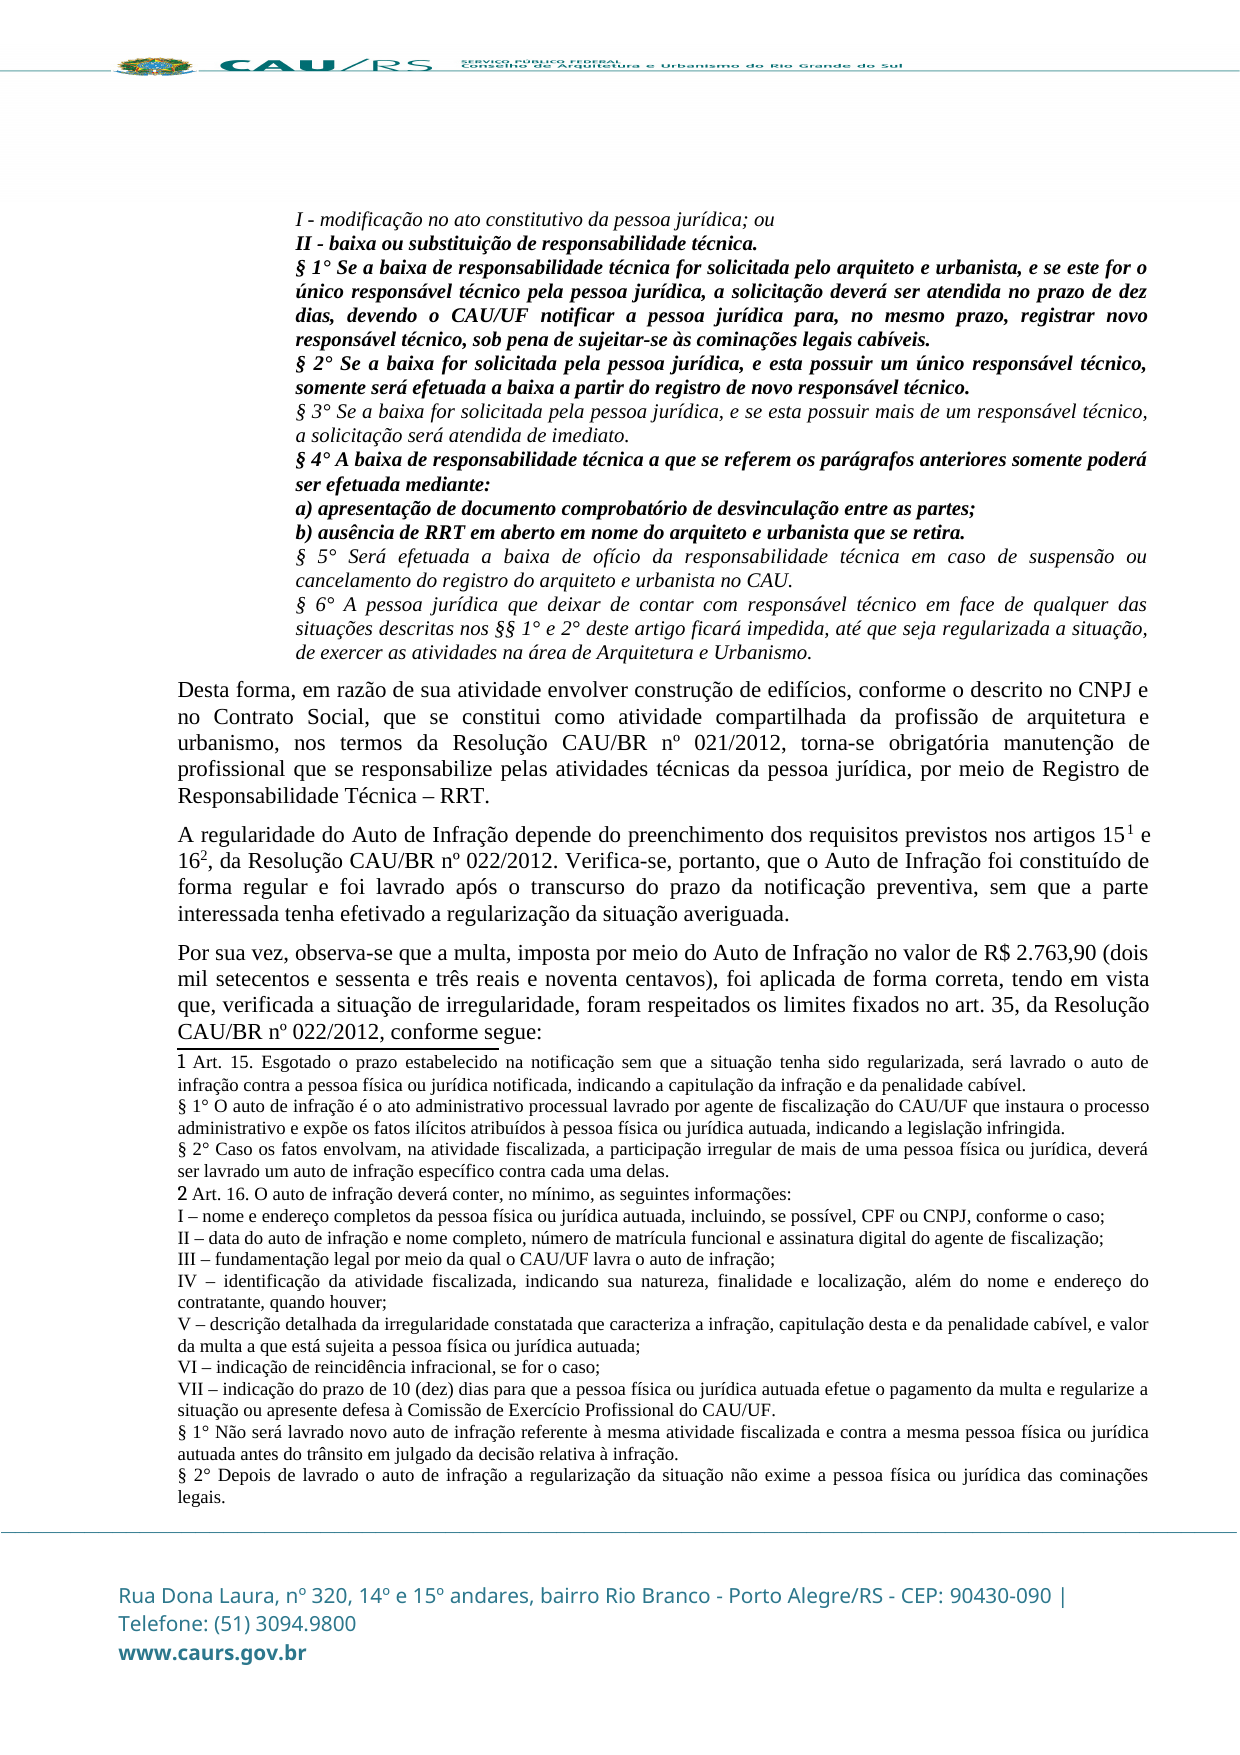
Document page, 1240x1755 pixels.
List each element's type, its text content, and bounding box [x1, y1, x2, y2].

text IV – identificação da atividade fiscalizada, indicando sua natureza, finalidade e localização, além do nome e endereço do contratante, quando houver; [177, 1270, 1151, 1313]
text V – descrição detalhada da irregularidade constatada que caracteriza a infração, capitulação desta e da penalidade cabível, e valor da multa a que está sujeita a pessoa física ou jurídica autuada; [177, 1313, 1151, 1356]
text § 3° Se a baixa for solicitada pela pessoa jurídica, e se esta possuir mais de um responsável técnico, a solicitação será atendida de imediato. [295, 399, 1151, 447]
text § 1° Não será lavrado novo auto de infração referente à mesma atividade fiscalizada e contra a mesma pessoa física ou jurídica autuada antes do trânsito em julgado da decisão relativa à infração. [177, 1421, 1151, 1464]
text VII – indicação do prazo de 10 (dez) dias para que a pessoa física ou jurídica autuada efetue o pagamento da multa e regularize a situação ou apresente defesa à Comissão de Exercício Profissional do CAU/UF. [177, 1378, 1151, 1421]
text Art. 16. O auto de infração deverá conter, no mínimo, as seguintes informações: [177, 1181, 1151, 1205]
text a) apresentação de documento comprobatório de desvinculação entre as partes; [295, 496, 1151, 519]
text I – nome e endereço completos da pessoa física ou jurídica autuada, incluindo, se possível, CPF ou CNPJ, conforme o caso; [177, 1205, 1151, 1227]
text § 5° Será efetuada a baixa de ofício da responsabilidade técnica em caso de suspensão ou cancelamento do registro do arquiteto e urbanista no CAU. [295, 544, 1151, 592]
text § 1° Se a baixa de responsabilidade técnica for solicitada pelo arquiteto e urbanista, e se este for o único responsável técnico pela pessoa jurídica, a solicitação deverá ser atendida no prazo de dez dias, devendo o CAU/UF notificar a pessoa jurídica para, no mesmo prazo, registrar novo responsável técnico, sob pena de sujeitar-se às cominações legais cabíveis. [295, 255, 1151, 351]
text § 1° O auto de infração é o ato administrativo processual lavrado por agente de fiscalização do CAU/UF que instaura o processo administrativo e expõe os fatos ilícitos atribuídos à pessoa física ou jurídica autuada, indicando a legislação infringida. [177, 1095, 1151, 1138]
text II - baixa ou substituição de responsabilidade técnica. [295, 231, 1151, 255]
text § 4° A baixa de responsabilidade técnica a que se referem os parágrafos anteriores somente poderá ser efetuada mediante: [295, 447, 1151, 496]
text Art. 15. Esgotado o prazo estabelecido na notificação sem que a situação tenha sido regularizada, será lavrado o auto de infração contra a pessoa física ou jurídica notificada, indicando a capitulação da infração e da penalidade cabível. [177, 1049, 1151, 1095]
text III – fundamentação legal por meio da qual o CAU/UF lavra o auto de infração; [177, 1248, 1151, 1270]
text Desta forma, em razão de sua atividade envolver construção de edifícios, conforme o descrito no CNPJ e no Contrato Social, que se constitui como atividade compartilhada da profissão de arquitetura e urbanismo, nos termos da Resolução CAU/BR nº 021/2012, torna-se obrigatória manutenção de profissional que se responsabilize pelas atividades técnicas da pessoa jurídica, por meio de Registro de Responsabilidade Técnica – RRT. [177, 676, 1151, 808]
text Por sua vez, observa-se que a multa, imposta por meio do Auto de Infração no valor de R$ 2.763,90 (dois mil setecentos e sessenta e três reais e noventa centavos), foi aplicada de forma correta, tendo em vista que, verificada a situação de irregularidade, foram respeitados os limites fixados no art. 35, da Resolução CAU/BR nº 022/2012, conforme segue: [177, 939, 1151, 1044]
text § 2° Depois de lavrado o auto de infração a regularização da situação não exime a pessoa física ou jurídica das cominações legais. [177, 1464, 1151, 1507]
text § 2° Se a baixa for solicitada pela pessoa jurídica, e esta possuir um único responsável técnico, somente será efetuada a baixa a partir do registro de novo responsável técnico. [295, 351, 1151, 399]
text § 2° Caso os fatos envolvam, na atividade fiscalizada, a participação irregular de mais de uma pessoa física ou jurídica, deverá ser lavrado um auto de infração específico contra cada uma delas. [177, 1138, 1151, 1181]
text VI – indicação de reincidência infracional, se for o caso; [177, 1356, 1151, 1378]
text § 6° A pessoa jurídica que deixar de contar com responsável técnico em face de qualquer das situações descritas nos §§ 1° e 2° deste artigo ficará impedida, até que seja regularizada a situação, de exercer as atividades na área de Arquitetura e Urbanismo. [295, 592, 1151, 664]
text I - modificação no ato constitutivo da pessoa jurídica; ou [295, 207, 1151, 231]
text II – data do auto de infração e nome completo, número de matrícula funcional e assinatura digital do agente de fiscalização; [177, 1227, 1151, 1248]
text b) ausência de RRT em aberto em nome do arquiteto e urbanista que se retira. [295, 519, 1151, 544]
text A regularidade do Auto de Infração depende do preenchimento dos requisitos previstos nos artigos 15 e 16, da Resolução CAU/BR nº 022/2012. Verifica-se, portanto, que o Auto de Infração foi constituído de forma regular e foi lavrado após o transcurso do prazo da notificação preventiva, sem que a parte interessada tenha efetivado a regularização da situação averiguada. [177, 821, 1151, 926]
